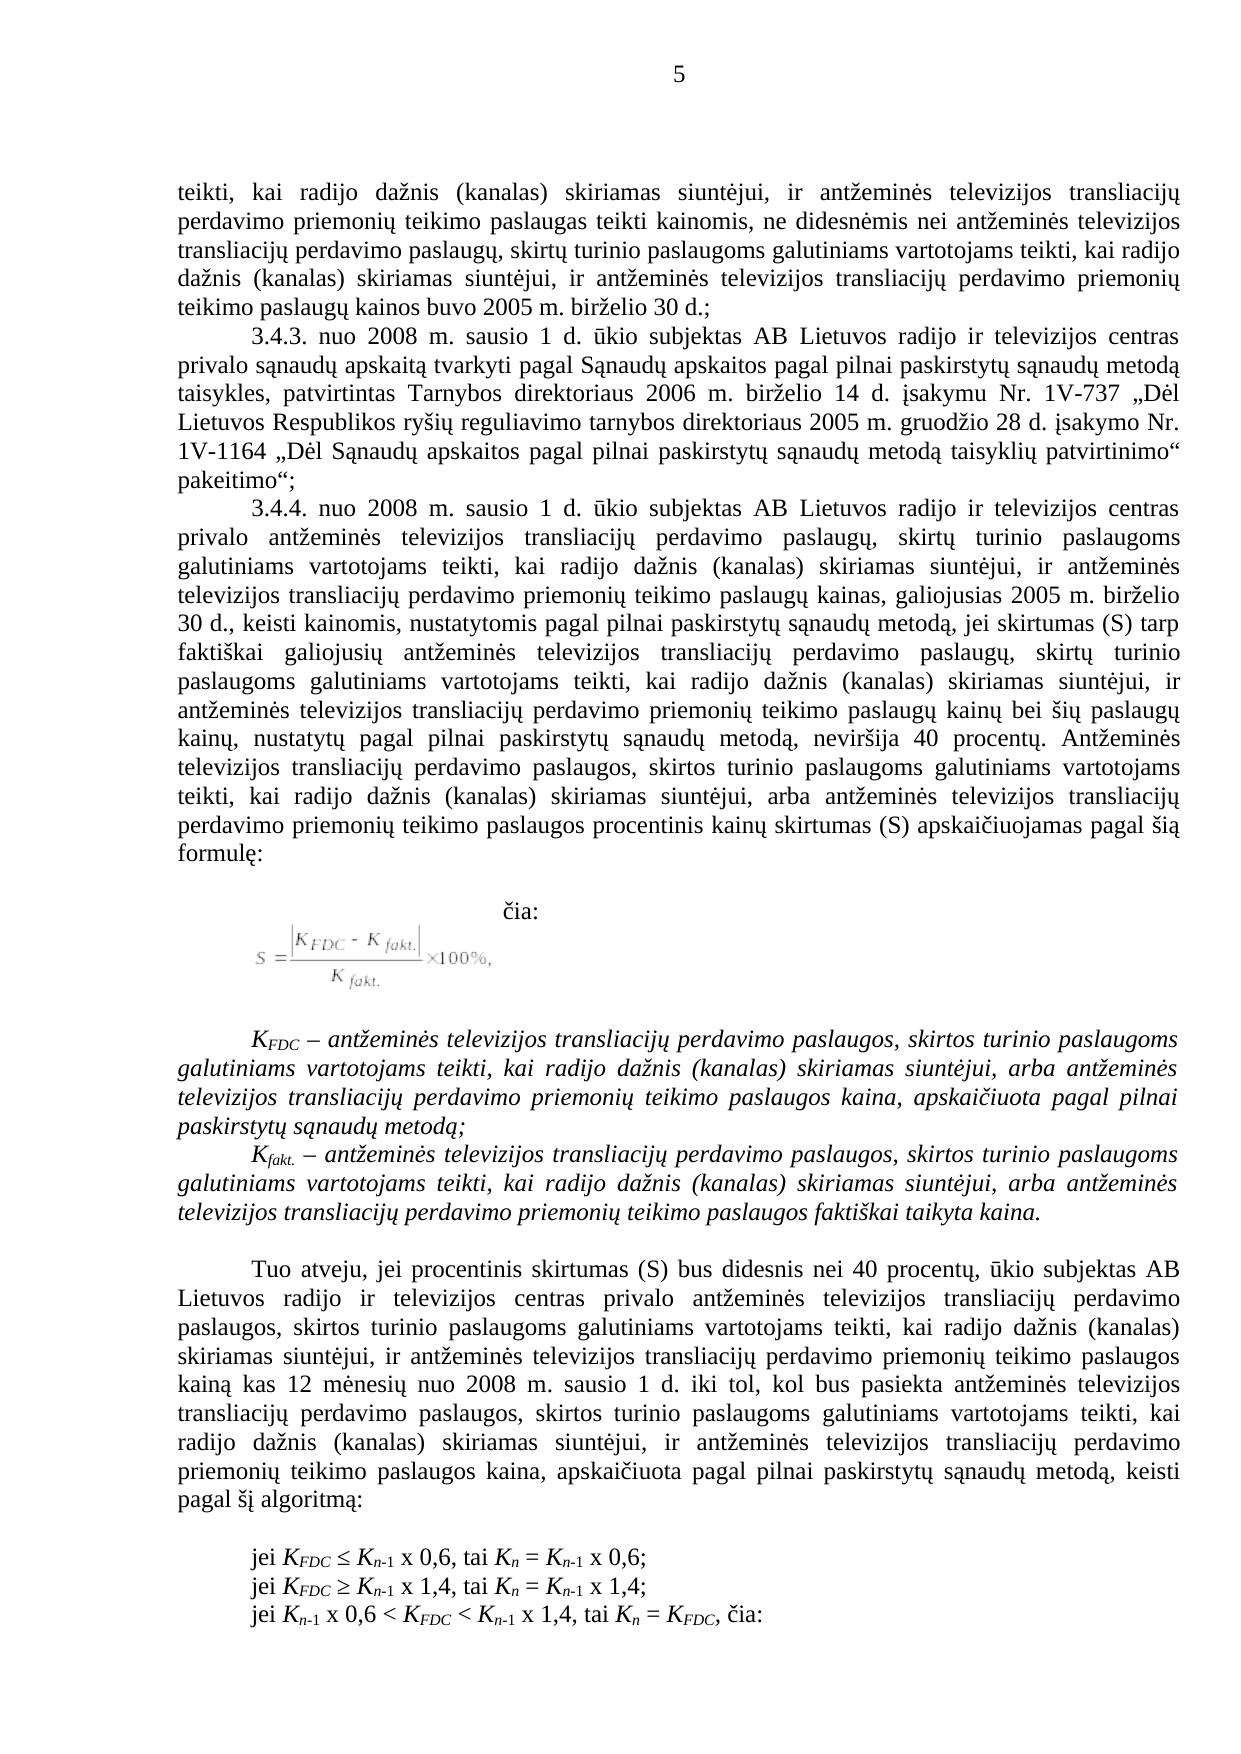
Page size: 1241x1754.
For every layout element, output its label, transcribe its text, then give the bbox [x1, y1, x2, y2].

text Kfakt. – antžeminės televizijos transliacijų perdavimo paslaugos, skirtos turinio paslaugoms galutiniams vartotojams teikti, kai radijo dažnis (kanalas) skiriamas siuntėjui, arba antžeminės televizijos transliacijų perdavimo priemonių teikimo paslaugos faktiškai taikyta kaina. [177, 1139, 1181, 1226]
text Tuo atveju, jei procentinis skirtumas (S) bus didesnis nei 40 procentų, ūkio subjektas AB Lietuvos radijo ir televizijos centras privalo antžeminės televizijos transliacijų perdavimo paslaugos, skirtos turinio paslaugoms galutiniams vartotojams teikti, kai radijo dažnis (kanalas) skiriamas siuntėjui, ir antžeminės televizijos transliacijų perdavimo priemonių teikimo paslaugos kainą kas 12 mėnesių nuo 2008 m. sausio 1 d. iki tol, kol bus pasiekta antžeminės televizijos transliacijų perdavimo paslaugos, skirtos turinio paslaugoms galutiniams vartotojams teikti, kai radijo dažnis (kanalas) skiriamas siuntėjui, ir antžeminės televizijos transliacijų perdavimo priemonių teikimo paslaugos kaina, apskaičiuota pagal pilnai paskirstytų sąnaudų metodą, keisti pagal šį algoritmą: [177, 1254, 1181, 1513]
text KFDC – antžeminės televizijos transliacijų perdavimo paslaugos, skirtos turinio paslaugoms galutiniams vartotojams teikti, kai radijo dažnis (kanalas) skiriamas siuntėjui, arba antžeminės televizijos transliacijų perdavimo priemonių teikimo paslaugos kaina, apskaičiuota pagal pilnai paskirstytų sąnaudų metodą; [177, 1024, 1181, 1139]
text jei KFDC ≤ Kn-1 x 0,6, tai Kn = Kn-1 x 0,6; [177, 1542, 1181, 1571]
text 3.4.3. nuo 2008 m. sausio 1 d. ūkio subjektas AB Lietuvos radijo ir televizijos centras privalo sąnaudų apskaitą tvarkyti pagal Sąnaudų apskaitos pagal pilnai paskirstytų sąnaudų metodą taisykles, patvirtintas Tarnybos direktoriaus 2006 m. birželio 14 d. įsakymu Nr. 1V-737 „Dėl Lietuvos Respublikos ryšių reguliavimo tarnybos direktoriaus 2005 m. gruodžio 28 d. įsakymo Nr. 1V-1164 „Dėl Sąnaudų apskaitos pagal pilnai paskirstytų sąnaudų metodą taisyklių patvirtinimo“ pakeitimo“; [177, 321, 1181, 493]
text jei KFDC ≥ Kn-1 x 1,4, tai Kn = Kn-1 x 1,4; [177, 1571, 1181, 1599]
text teikti, kai radijo dažnis (kanalas) skiriamas siuntėjui, ir antžeminės televizijos transliacijų perdavimo priemonių teikimo paslaugas teikti kainomis, ne didesnėmis nei antžeminės televizijos transliacijų perdavimo paslaugų, skirtų turinio paslaugoms galutiniams vartotojams teikti, kai radijo dažnis (kanalas) skiriamas siuntėjui, ir antžeminės televizijos transliacijų perdavimo priemonių teikimo paslaugų kainos buvo 2005 m. birželio 30 d.; [177, 177, 1181, 321]
text jei Kn-1 x 0,6 < KFDC < Kn-1 x 1,4, tai Kn = KFDC, čia: [177, 1599, 1181, 1628]
text čia: [177, 896, 1181, 996]
text 3.4.4. nuo 2008 m. sausio 1 d. ūkio subjektas AB Lietuvos radijo ir televizijos centras privalo antžeminės televizijos transliacijų perdavimo paslaugų, skirtų turinio paslaugoms galutiniams vartotojams teikti, kai radijo dažnis (kanalas) skiriamas siuntėjui, ir antžeminės televizijos transliacijų perdavimo priemonių teikimo paslaugų kainas, galiojusias 2005 m. birželio 30 d., keisti kainomis, nustatytomis pagal pilnai paskirstytų sąnaudų metodą, jei skirtumas (S) tarp faktiškai galiojusių antžeminės televizijos transliacijų perdavimo paslaugų, skirtų turinio paslaugoms galutiniams vartotojams teikti, kai radijo dažnis (kanalas) skiriamas siuntėjui, ir antžeminės televizijos transliacijų perdavimo priemonių teikimo paslaugų kainų bei šių paslaugų kainų, nustatytų pagal pilnai paskirstytų sąnaudų metodą, neviršija 40 procentų. Antžeminės televizijos transliacijų perdavimo paslaugos, skirtos turinio paslaugoms galutiniams vartotojams teikti, kai radijo dažnis (kanalas) skiriamas siuntėjui, arba antžeminės televizijos transliacijų perdavimo priemonių teikimo paslaugos procentinis kainų skirtumas (S) apskaičiuojamas pagal šią formulę: [177, 493, 1181, 867]
